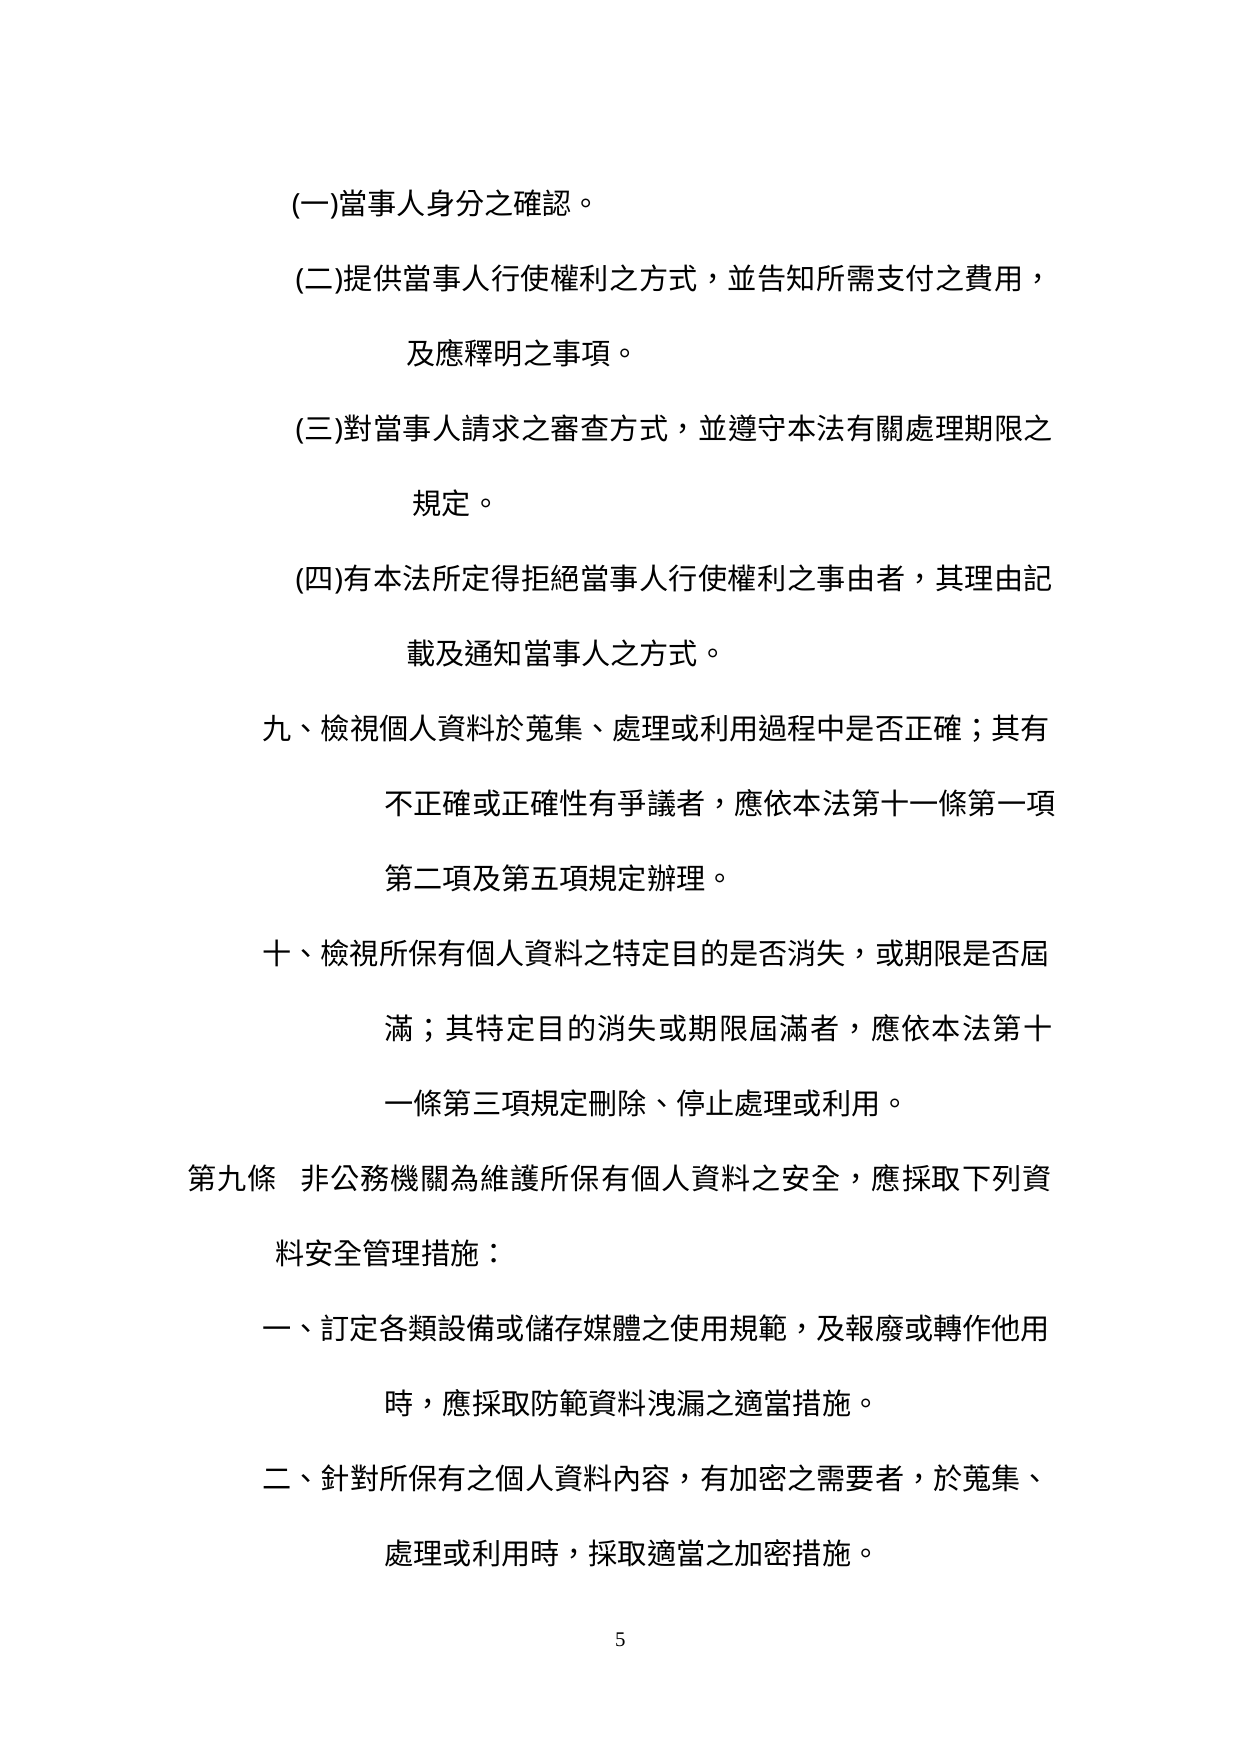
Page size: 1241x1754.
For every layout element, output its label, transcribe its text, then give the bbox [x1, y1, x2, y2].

text (一)當事人身分之確認。 [187, 164, 1053, 239]
text 九、檢視個人資料於蒐集、處理或利用過程中是否正確；其有不正確或正確性有爭議者，應依本法第十一條第一項、第二項及第五項規定辦理。 [187, 689, 1053, 914]
text 一、訂定各類設備或儲存媒體之使用規範，及報廢或轉作他用時，應採取防範資料洩漏之適當措施。 [187, 1289, 1053, 1439]
text (四)有本法所定得拒絕當事人行使權利之事由者，其理由記載及通知當事人之方式。 [187, 539, 1053, 689]
text (三)對當事人請求之審查方式，並遵守本法有關處理期限之規定。 [187, 389, 1053, 539]
text 第九條 非公務機關為維護所保有個人資料之安全，應採取下列資料安全管理措施： [187, 1139, 1053, 1289]
text (二)提供當事人行使權利之方式，並告知所需支付之費用，及應釋明之事項。 [187, 239, 1053, 389]
text 二、針對所保有之個人資料內容，有加密之需要者，於蒐集、處理或利用時，採取適當之加密措施。 [187, 1439, 1053, 1589]
text 十、檢視所保有個人資料之特定目的是否消失，或期限是否屆滿；其特定目的消失或期限屆滿者，應依本法第十一條第三項規定刪除、停止處理或利用。 [187, 914, 1053, 1139]
